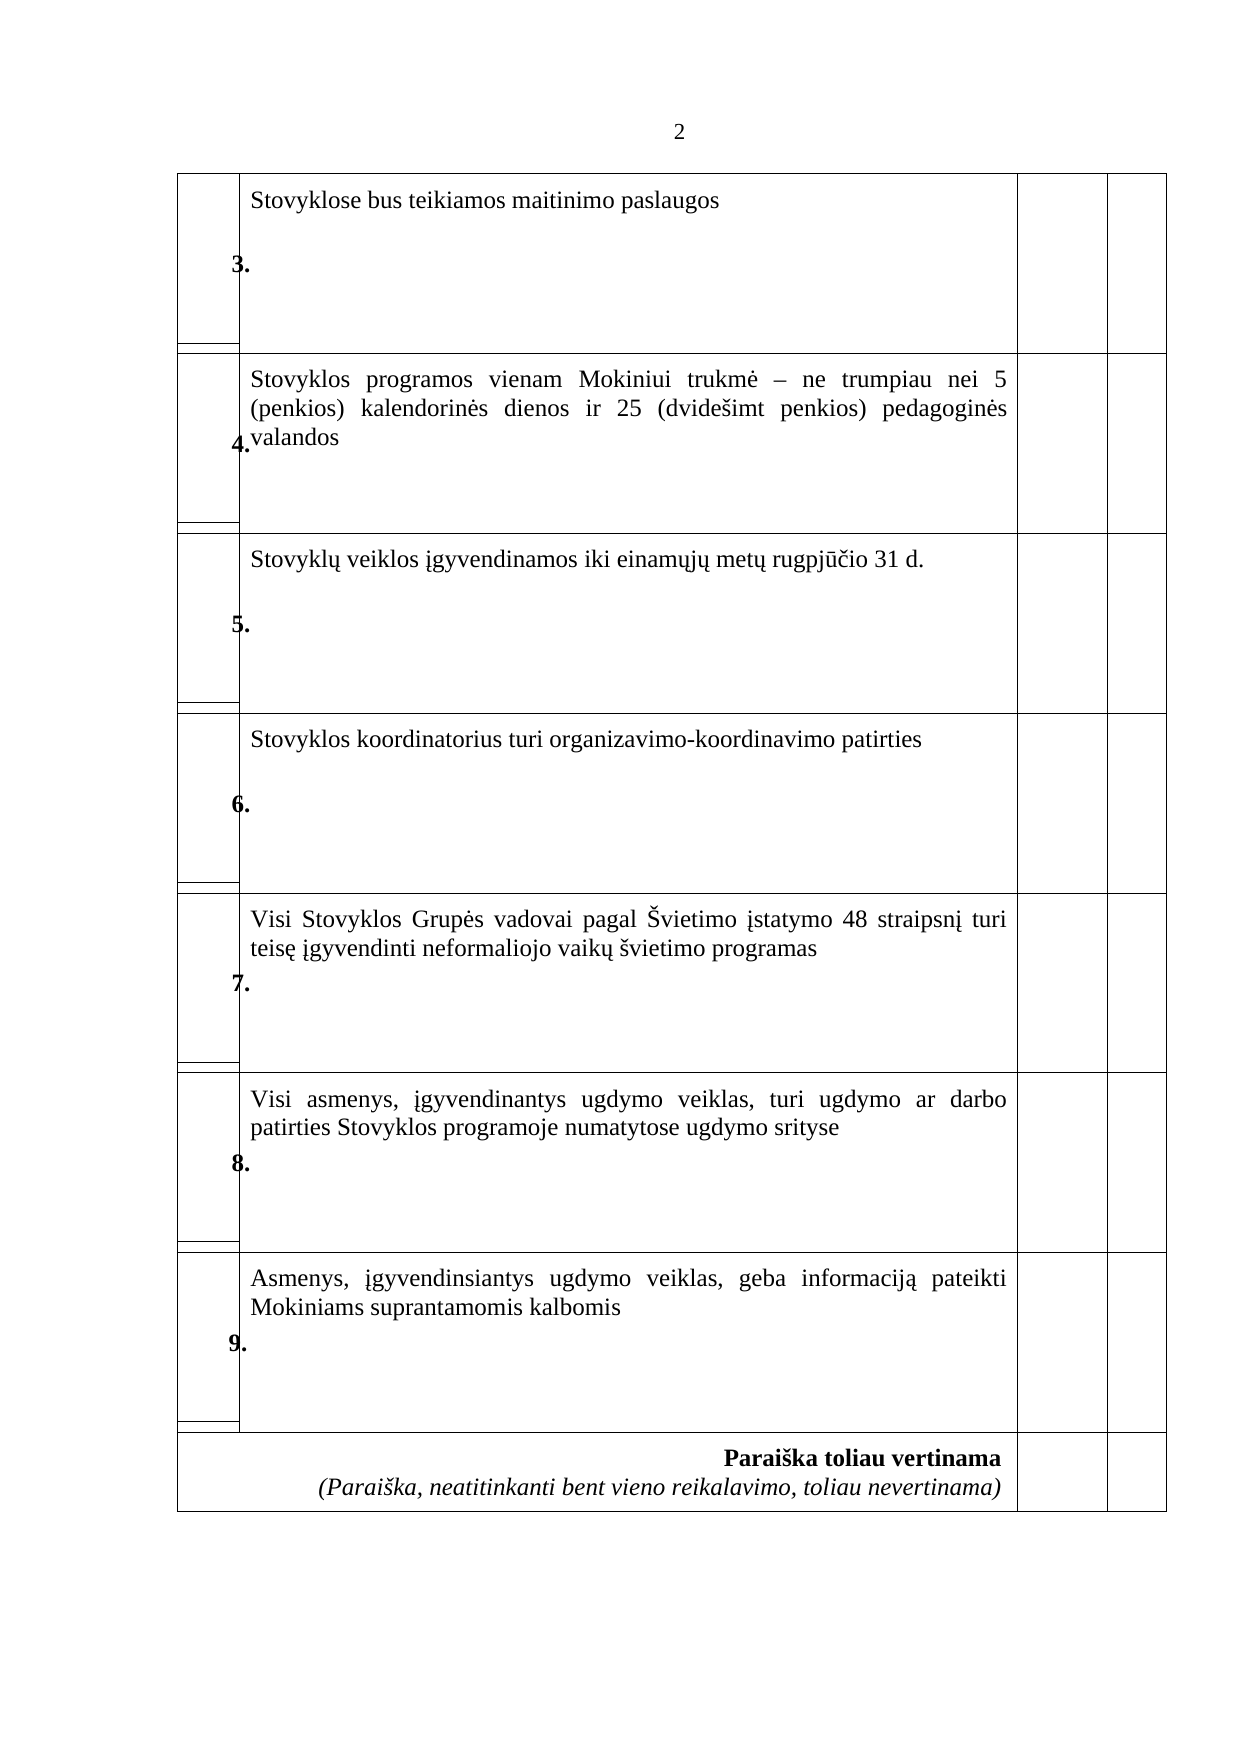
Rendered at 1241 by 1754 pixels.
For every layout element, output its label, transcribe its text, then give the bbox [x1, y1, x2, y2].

table_cell Stovyklose bus teikiamos maitinimo paslaugos [240, 174, 1017, 353]
table_cell [1108, 1253, 1166, 1432]
table_cell [1018, 1073, 1107, 1252]
table_cell [1108, 1433, 1166, 1511]
table_cell 4. [178, 354, 239, 522]
table_cell Asmenys, įgyvendinsiantys ugdymo veiklas, geba informaciją pateikti Mokiniams suprantamomis kalbomis [240, 1253, 1017, 1432]
table_cell [1018, 894, 1107, 1072]
table_cell [1108, 714, 1166, 892]
table_cell 8. [178, 1242, 239, 1252]
table_cell Visi asmenys, įgyvendinantys ugdymo veiklas, turi ugdymo ar darbo patirties Stovyklos programoje numatytose ugdymo srityse [240, 1073, 1017, 1252]
table_cell [1108, 1073, 1166, 1252]
table_cell 5. [178, 534, 239, 702]
table_cell 7. [178, 1063, 239, 1072]
table_cell Stovyklų veiklos įgyvendinamos iki einamųjų metų rugpjūčio 31 d. [240, 534, 1017, 713]
table_cell 7. [178, 894, 239, 1062]
table_cell [1108, 894, 1166, 1072]
table_cell 9. [178, 1253, 239, 1421]
table_cell 4. [178, 523, 239, 533]
table_cell 5. [178, 703, 239, 713]
table_cell 6. [178, 714, 239, 882]
table_cell [1108, 534, 1166, 713]
table_cell Stovyklos koordinatorius turi organizavimo-koordinavimo patirties [240, 714, 1017, 892]
table_cell 3. [178, 344, 239, 353]
table_cell Paraiška toliau vertinama (Paraiška, neatitinkanti bent vieno reikalavimo, toliau nevertinama) [178, 1433, 1017, 1511]
table_cell [1108, 354, 1166, 533]
table_cell [1018, 174, 1107, 353]
table_cell [1108, 174, 1166, 353]
table_cell 3. [178, 174, 239, 343]
table_cell 6. [178, 883, 239, 892]
table_cell Stovyklos programos vienam Mokiniui trukmė – ne trumpiau nei 5 (penkios) kalendorinės dienos ir 25 (dvidešimt penkios) pedagoginės valandos [240, 354, 1017, 533]
table_cell [1018, 534, 1107, 713]
table_cell [1018, 354, 1107, 533]
table_cell 8. [178, 1073, 239, 1241]
table_cell [1018, 1253, 1107, 1432]
table_cell [1018, 1433, 1107, 1511]
table_cell 9. [178, 1422, 239, 1432]
table_cell Visi Stovyklos Grupės vadovai pagal Švietimo įstatymo 48 straipsnį turi teisę įgyvendinti neformaliojo vaikų švietimo programas [240, 894, 1017, 1072]
table_cell [1018, 714, 1107, 892]
